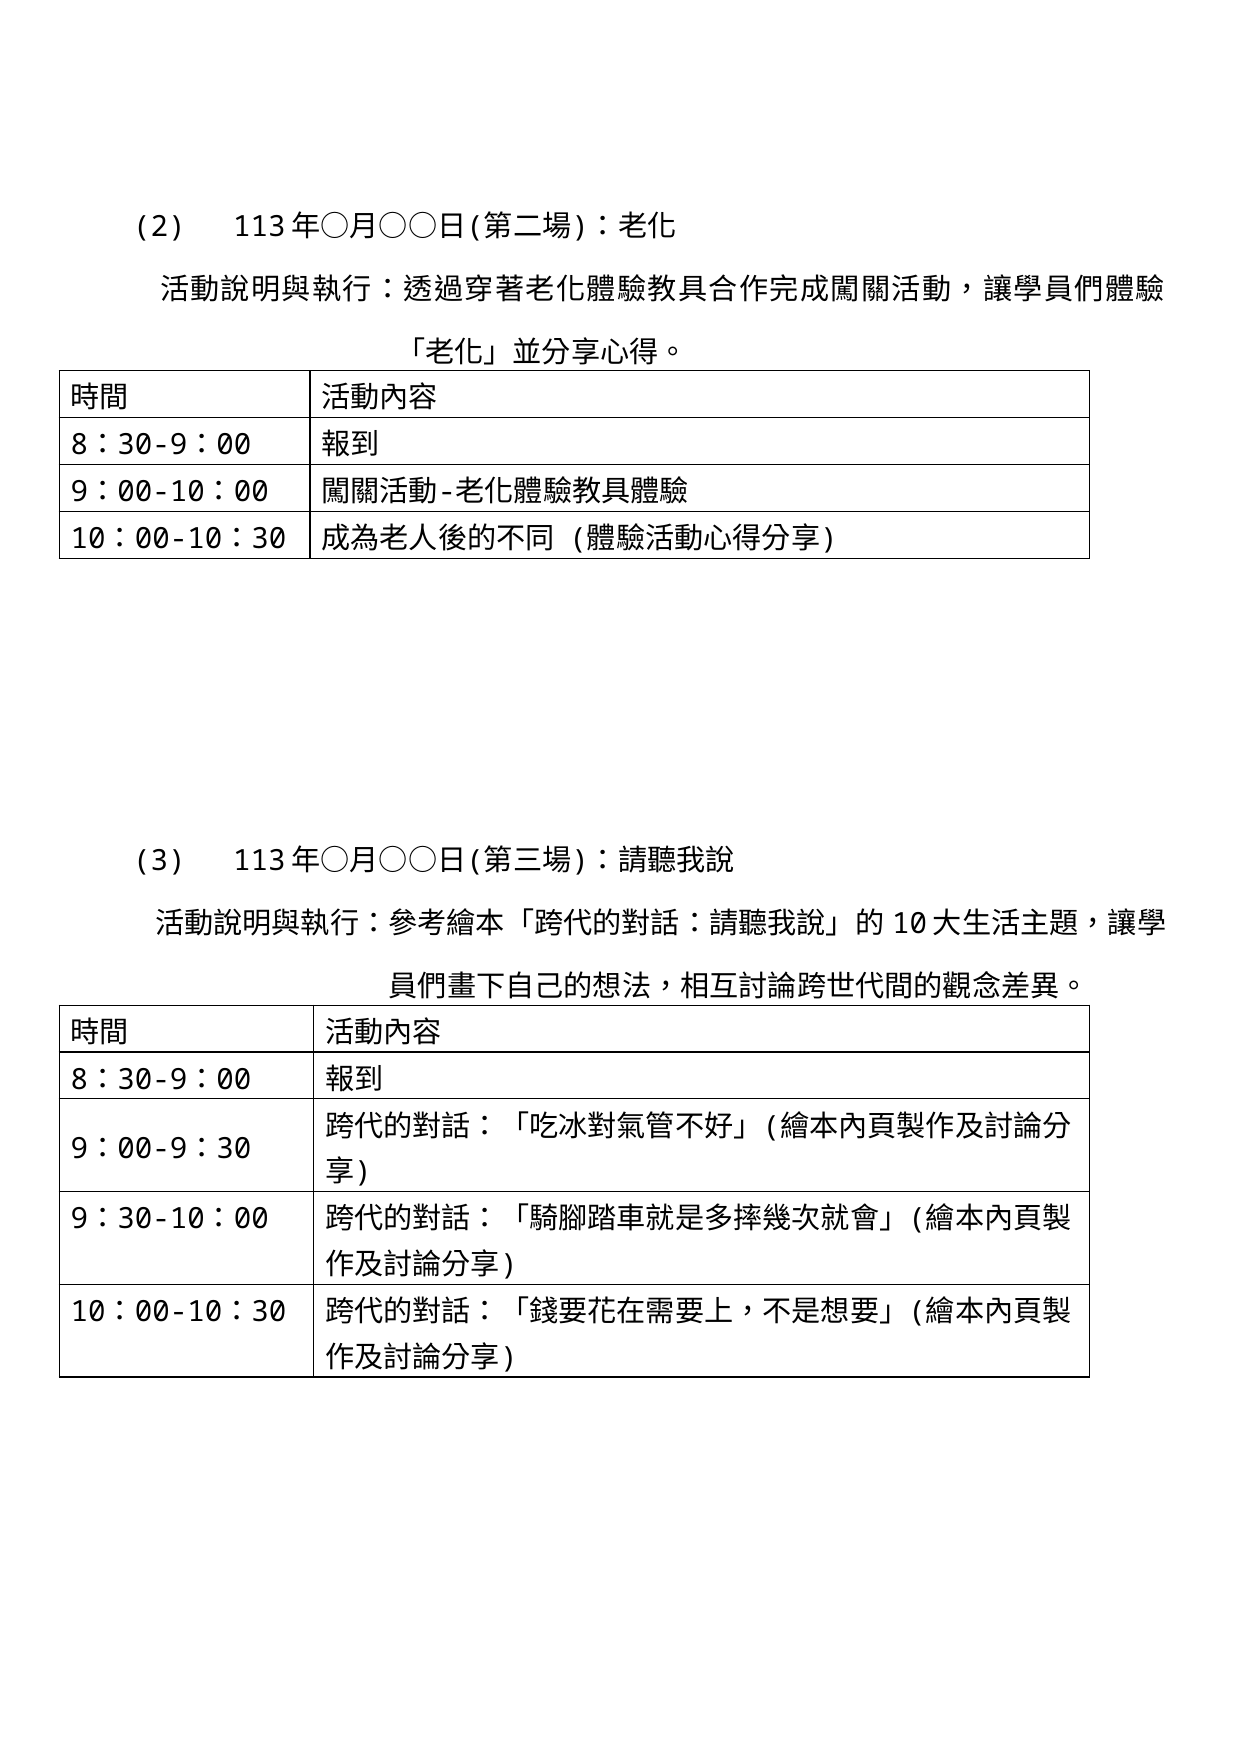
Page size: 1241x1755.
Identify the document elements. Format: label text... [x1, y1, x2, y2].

table_cell 8：30-9：00 [60, 1053, 313, 1098]
table_cell 闖關活動-老化體驗教具體驗 [311, 465, 1089, 511]
table_cell 9：30-10：00 [60, 1192, 313, 1284]
table_cell 9：00-9：30 [60, 1099, 313, 1191]
table_cell 8：30-9：00 [60, 418, 309, 464]
table_cell 報到 [314, 1053, 1089, 1098]
table_header 活動內容 [311, 371, 1089, 417]
table_cell 報到 [311, 418, 1089, 464]
table_header 時間 [60, 1006, 313, 1051]
table_cell 10：00-10：30 [60, 1285, 313, 1376]
table_header 時間 [60, 371, 309, 417]
text 活動說明與執行：透過穿著老化體驗教具合作完成闖關活動，讓學員們體驗「老化」並分享心得。 [160, 245, 1167, 370]
list 113年○月○○日(第二場)：老化 [133, 199, 1167, 245]
table_cell 跨代的對話：「吃冰對氣管不好」(繪本內頁製作及討論分享) [314, 1099, 1089, 1191]
table_cell 跨代的對話：「騎腳踏車就是多摔幾次就會」(繪本內頁製作及討論分享) [314, 1192, 1089, 1284]
table_header 活動內容 [314, 1006, 1089, 1051]
table_cell 10：00-10：30 [60, 512, 309, 558]
table_cell 9：00-10：00 [60, 465, 309, 511]
table_cell 跨代的對話：「錢要花在需要上，不是想要」(繪本內頁製作及討論分享) [314, 1285, 1089, 1376]
list 113年○月○○日(第三場)：請聽我說 [133, 834, 1167, 879]
text 活動說明與執行：參考繪本「跨代的對話：請聽我說」的10大生活主題，讓學員們畫下自己的想法，相互討論跨世代間的觀念差異。 [155, 879, 1167, 1004]
table_cell 成為老人後的不同 (體驗活動心得分享) [311, 512, 1089, 558]
